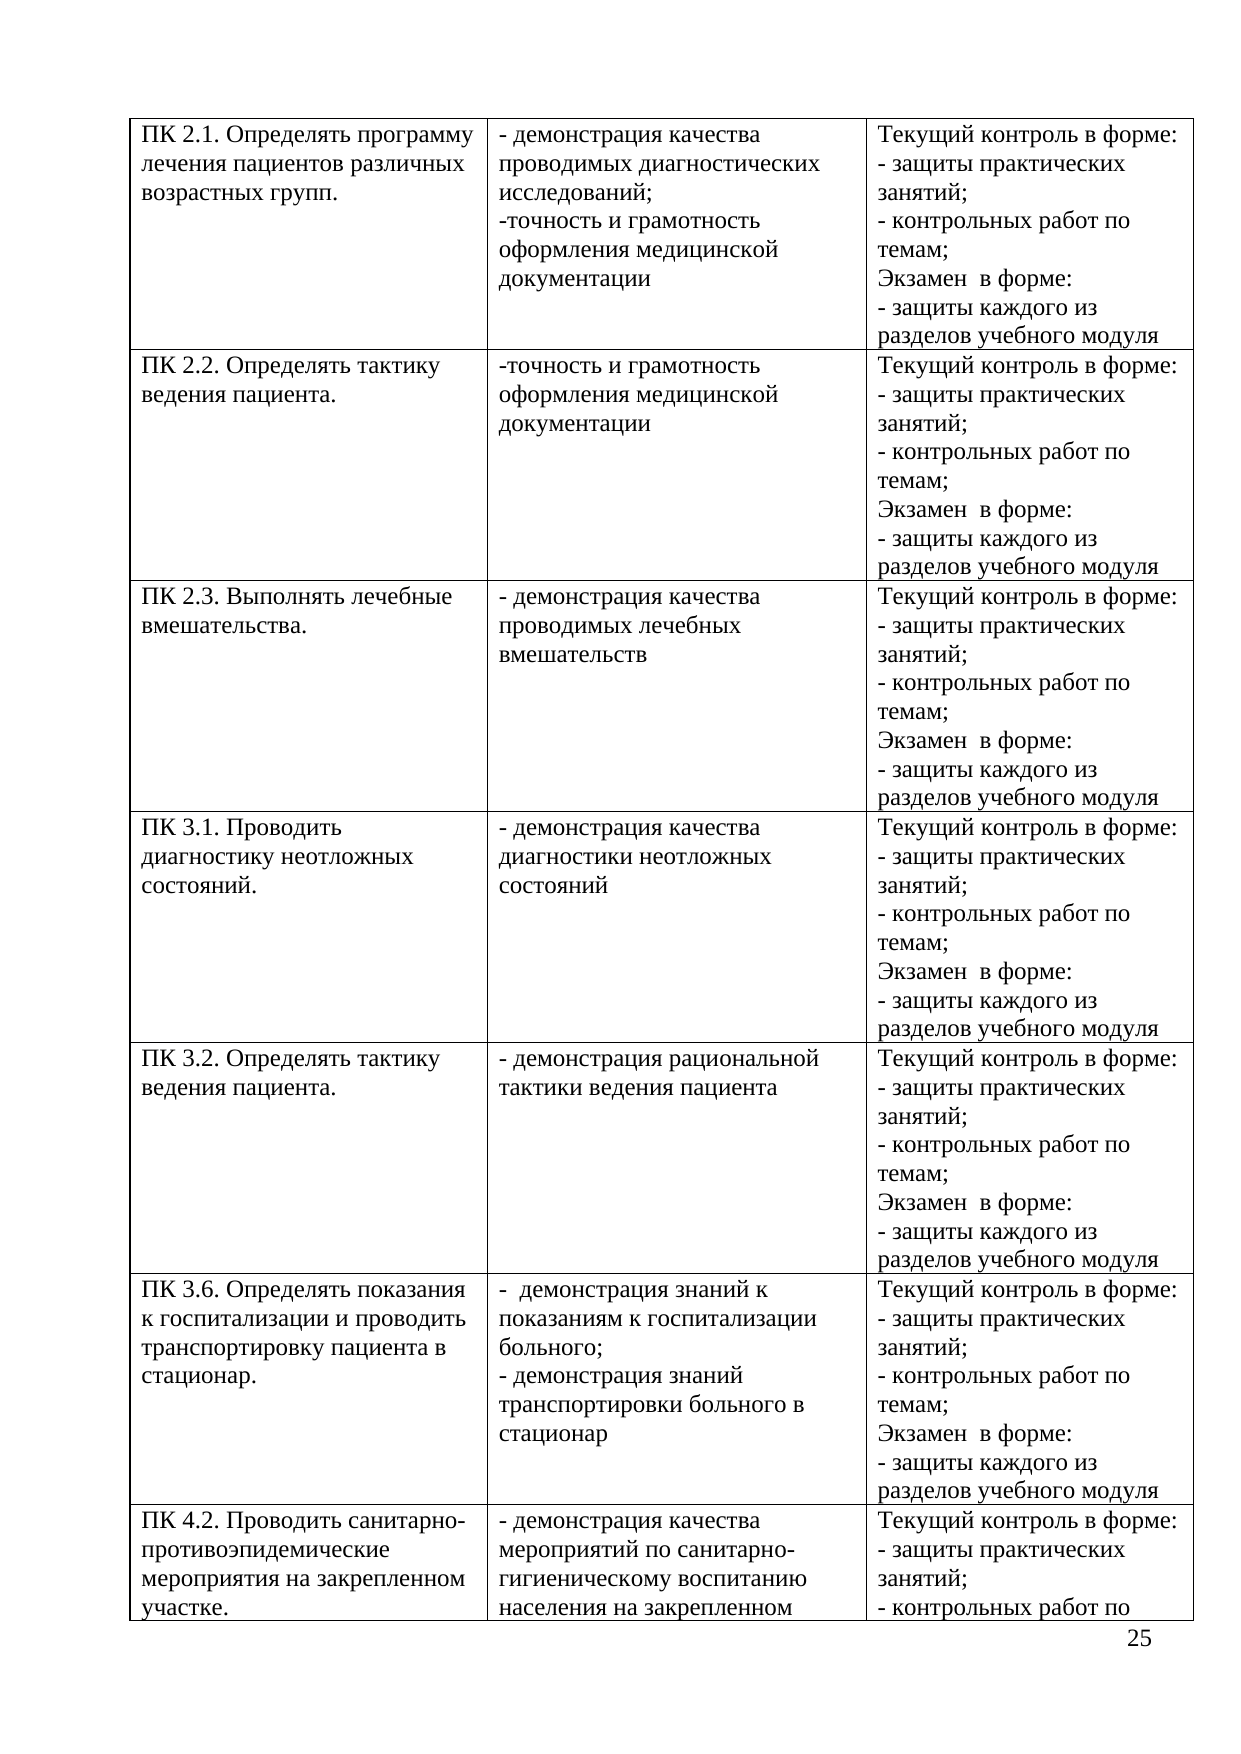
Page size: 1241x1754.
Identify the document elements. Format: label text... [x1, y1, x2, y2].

table_cell Текущий контроль в форме: - защиты практических занятий; - контрольных работ по темам; Экзамен в форме: - защиты каждого из разделов учебного модуля [867, 1043, 1193, 1273]
table_cell ПК 3.6. Определять показания к госпитализации и проводить транспортировку пациента в стационар. [131, 1274, 487, 1504]
table_cell ПК 2.1. Определять программу лечения пациентов различных возрастных групп. [131, 119, 487, 349]
table_cell Текущий контроль в форме: - защиты практических занятий; - контрольных работ по темам; Экзамен в форме: - защиты каждого из разделов учебного модуля [867, 350, 1193, 580]
table_cell Текущий контроль в форме: - защиты практических занятий; - контрольных работ по [867, 1505, 1193, 1620]
table_cell ПК 2.3. Выполнять лечебные вмешательства. [131, 581, 487, 811]
table_cell - демонстрация рациональной тактики ведения пациента [488, 1043, 866, 1273]
table_cell - демонстрация знаний к показаниям к госпитализации больного; - демонстрация знаний транспортировки больного в стационар [488, 1274, 866, 1504]
table_cell Текущий контроль в форме: - защиты практических занятий; - контрольных работ по темам; Экзамен в форме: - защиты каждого из разделов учебного модуля [867, 581, 1193, 811]
table_cell - демонстрация качества диагностики неотложных состояний [488, 812, 866, 1042]
table_cell -точность и грамотность оформления медицинской документации [488, 350, 866, 580]
table_cell Текущий контроль в форме: - защиты практических занятий; - контрольных работ по темам; Экзамен в форме: - защиты каждого из разделов учебного модуля [867, 119, 1193, 349]
table_cell ПК 3.1. Проводить диагностику неотложных состояний. [131, 812, 487, 1042]
table_cell Текущий контроль в форме: - защиты практических занятий; - контрольных работ по темам; Экзамен в форме: - защиты каждого из разделов учебного модуля [867, 812, 1193, 1042]
table_cell ПК 2.2. Определять тактику ведения пациента. [131, 350, 487, 580]
table_cell Текущий контроль в форме: - защиты практических занятий; - контрольных работ по темам; Экзамен в форме: - защиты каждого из разделов учебного модуля [867, 1274, 1193, 1504]
table_cell - демонстрация качества мероприятий по санитарно-гигиеническому воспитанию населения на закрепленном [488, 1505, 866, 1620]
table_cell - демонстрация качества проводимых диагностических исследований; -точность и грамотность оформления медицинской документации [488, 119, 866, 349]
table_cell - демонстрация качества проводимых лечебных вмешательств [488, 581, 866, 811]
table_cell ПК 4.2. Проводить санитарно-противоэпидемические мероприятия на закрепленном участке. [131, 1505, 487, 1620]
table_cell ПК 3.2. Определять тактику ведения пациента. [131, 1043, 487, 1273]
